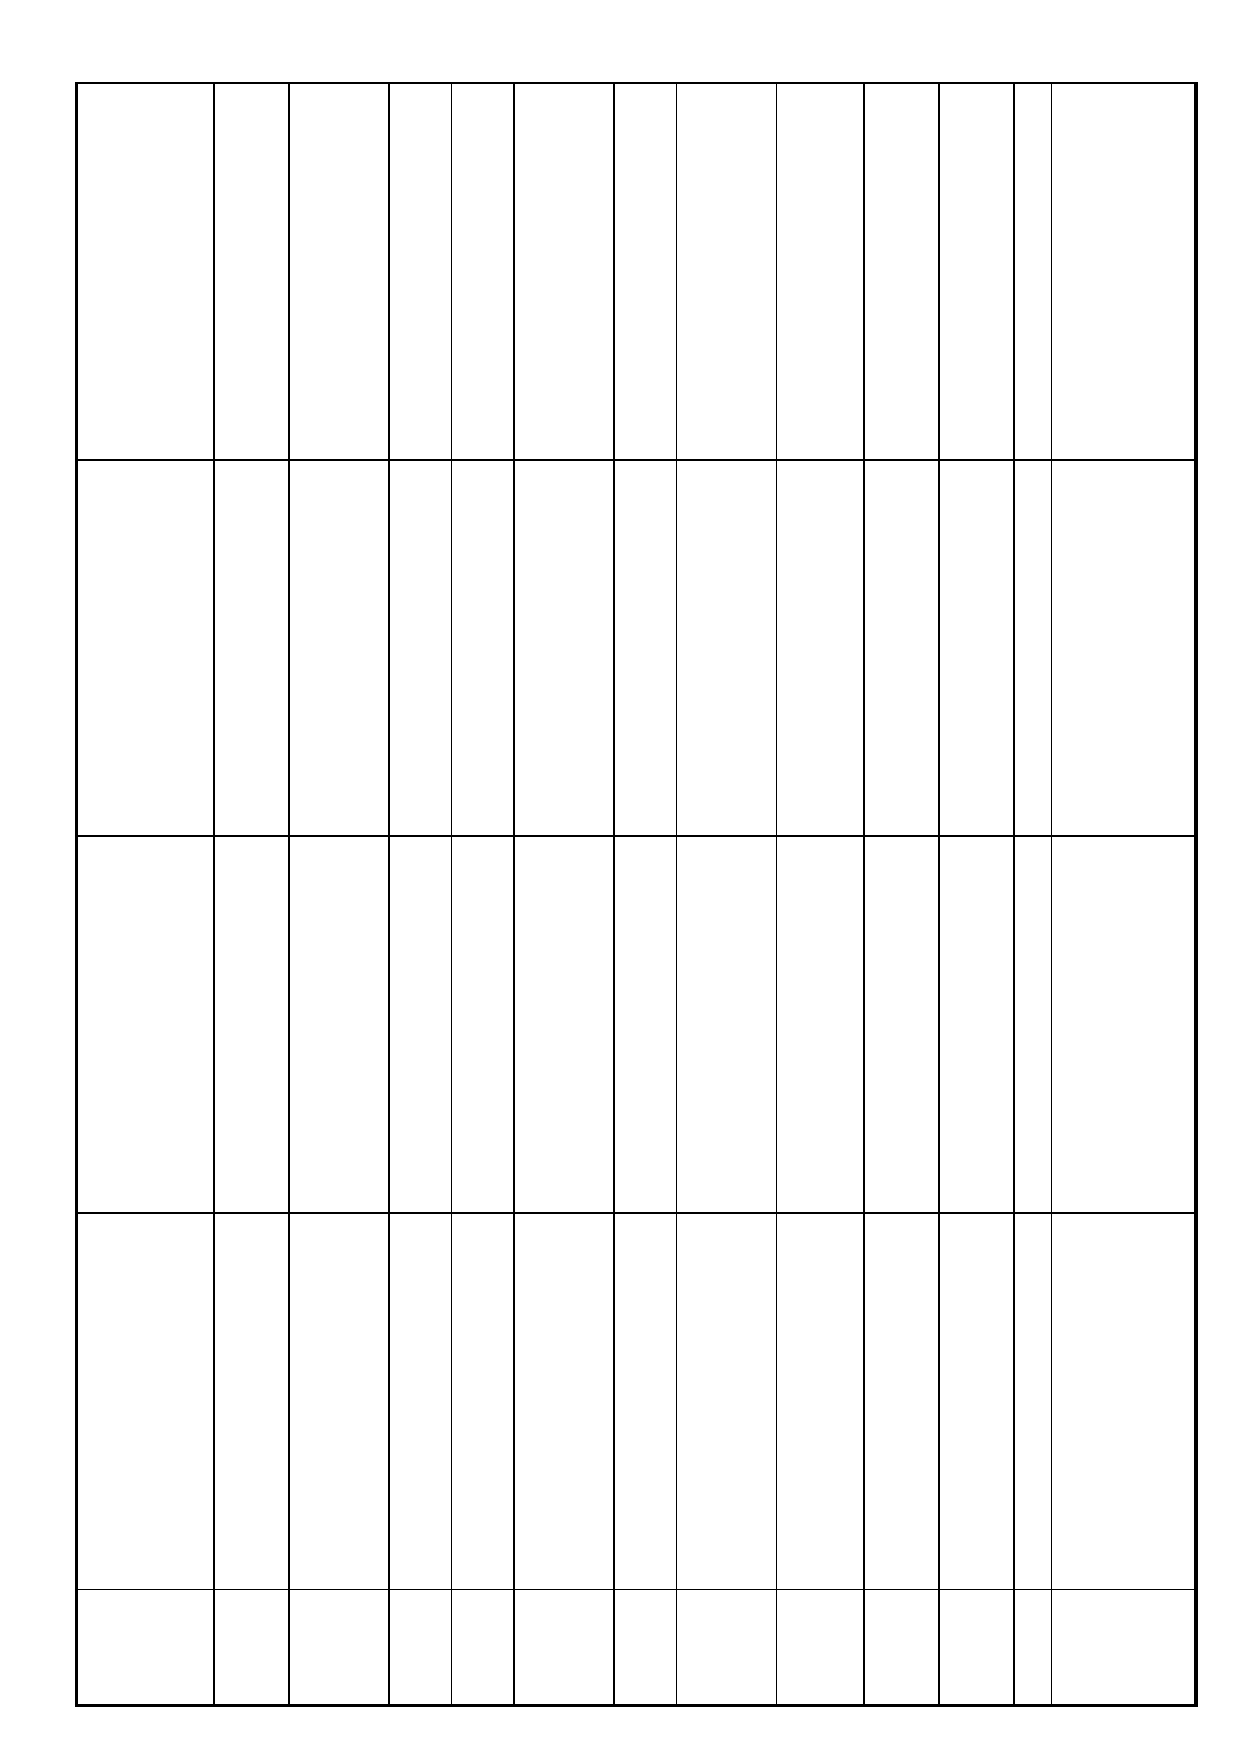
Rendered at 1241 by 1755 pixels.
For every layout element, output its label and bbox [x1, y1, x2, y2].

table_cell [1052, 1214, 1194, 1588]
table_cell [290, 1214, 388, 1588]
table_cell [515, 461, 613, 835]
table_cell [390, 1214, 451, 1588]
table_cell [777, 837, 863, 1212]
table_cell [615, 461, 676, 835]
table_cell [515, 1214, 613, 1588]
table_cell [777, 1214, 863, 1588]
table_cell [215, 461, 288, 835]
table_cell [215, 84, 288, 459]
table_cell [390, 84, 451, 459]
table_cell [865, 1214, 938, 1588]
table_cell [452, 1590, 513, 1704]
table_cell [78, 461, 213, 835]
table_cell [290, 84, 388, 459]
table_cell [1015, 837, 1051, 1212]
table_cell [865, 461, 938, 835]
table_cell [515, 837, 613, 1212]
table_cell [677, 84, 776, 459]
table_cell [1015, 1590, 1051, 1704]
table_cell [78, 1590, 213, 1704]
table_cell [452, 84, 513, 459]
table_cell [290, 461, 388, 835]
table_cell [290, 1590, 388, 1704]
table_cell [777, 84, 863, 459]
table_cell [865, 1590, 938, 1704]
table_cell [390, 461, 451, 835]
table_cell [515, 84, 613, 459]
table_cell [1015, 461, 1051, 835]
table_cell [390, 1590, 451, 1704]
table_cell [940, 461, 1013, 835]
table_cell [865, 837, 938, 1212]
table_cell [215, 1590, 288, 1704]
table_cell [677, 461, 776, 835]
table_cell [615, 1590, 676, 1704]
table_cell [78, 84, 213, 459]
table_cell [777, 461, 863, 835]
table_cell [615, 84, 676, 459]
table_cell [1052, 837, 1194, 1212]
table_cell [78, 837, 213, 1212]
table_cell [215, 837, 288, 1212]
table_cell [1015, 1214, 1051, 1588]
table_cell [78, 1214, 213, 1588]
table_cell [677, 1590, 776, 1704]
table_cell [940, 1214, 1013, 1588]
table_cell [452, 1214, 513, 1588]
table_cell [677, 837, 776, 1212]
table_cell [1052, 1590, 1194, 1704]
table_cell [515, 1590, 613, 1704]
table_cell [290, 837, 388, 1212]
table_cell [940, 1590, 1013, 1704]
table_cell [777, 1590, 863, 1704]
table_cell [390, 837, 451, 1212]
table_cell [215, 1214, 288, 1588]
table_cell [677, 1214, 776, 1588]
table_cell [1052, 461, 1194, 835]
table_cell [452, 837, 513, 1212]
table_cell [615, 1214, 676, 1588]
table_cell [940, 84, 1013, 459]
table_cell [1015, 84, 1051, 459]
table_cell [940, 837, 1013, 1212]
table_cell [1052, 84, 1194, 459]
table_cell [865, 84, 938, 459]
table_cell [615, 837, 676, 1212]
table_cell [452, 461, 513, 835]
